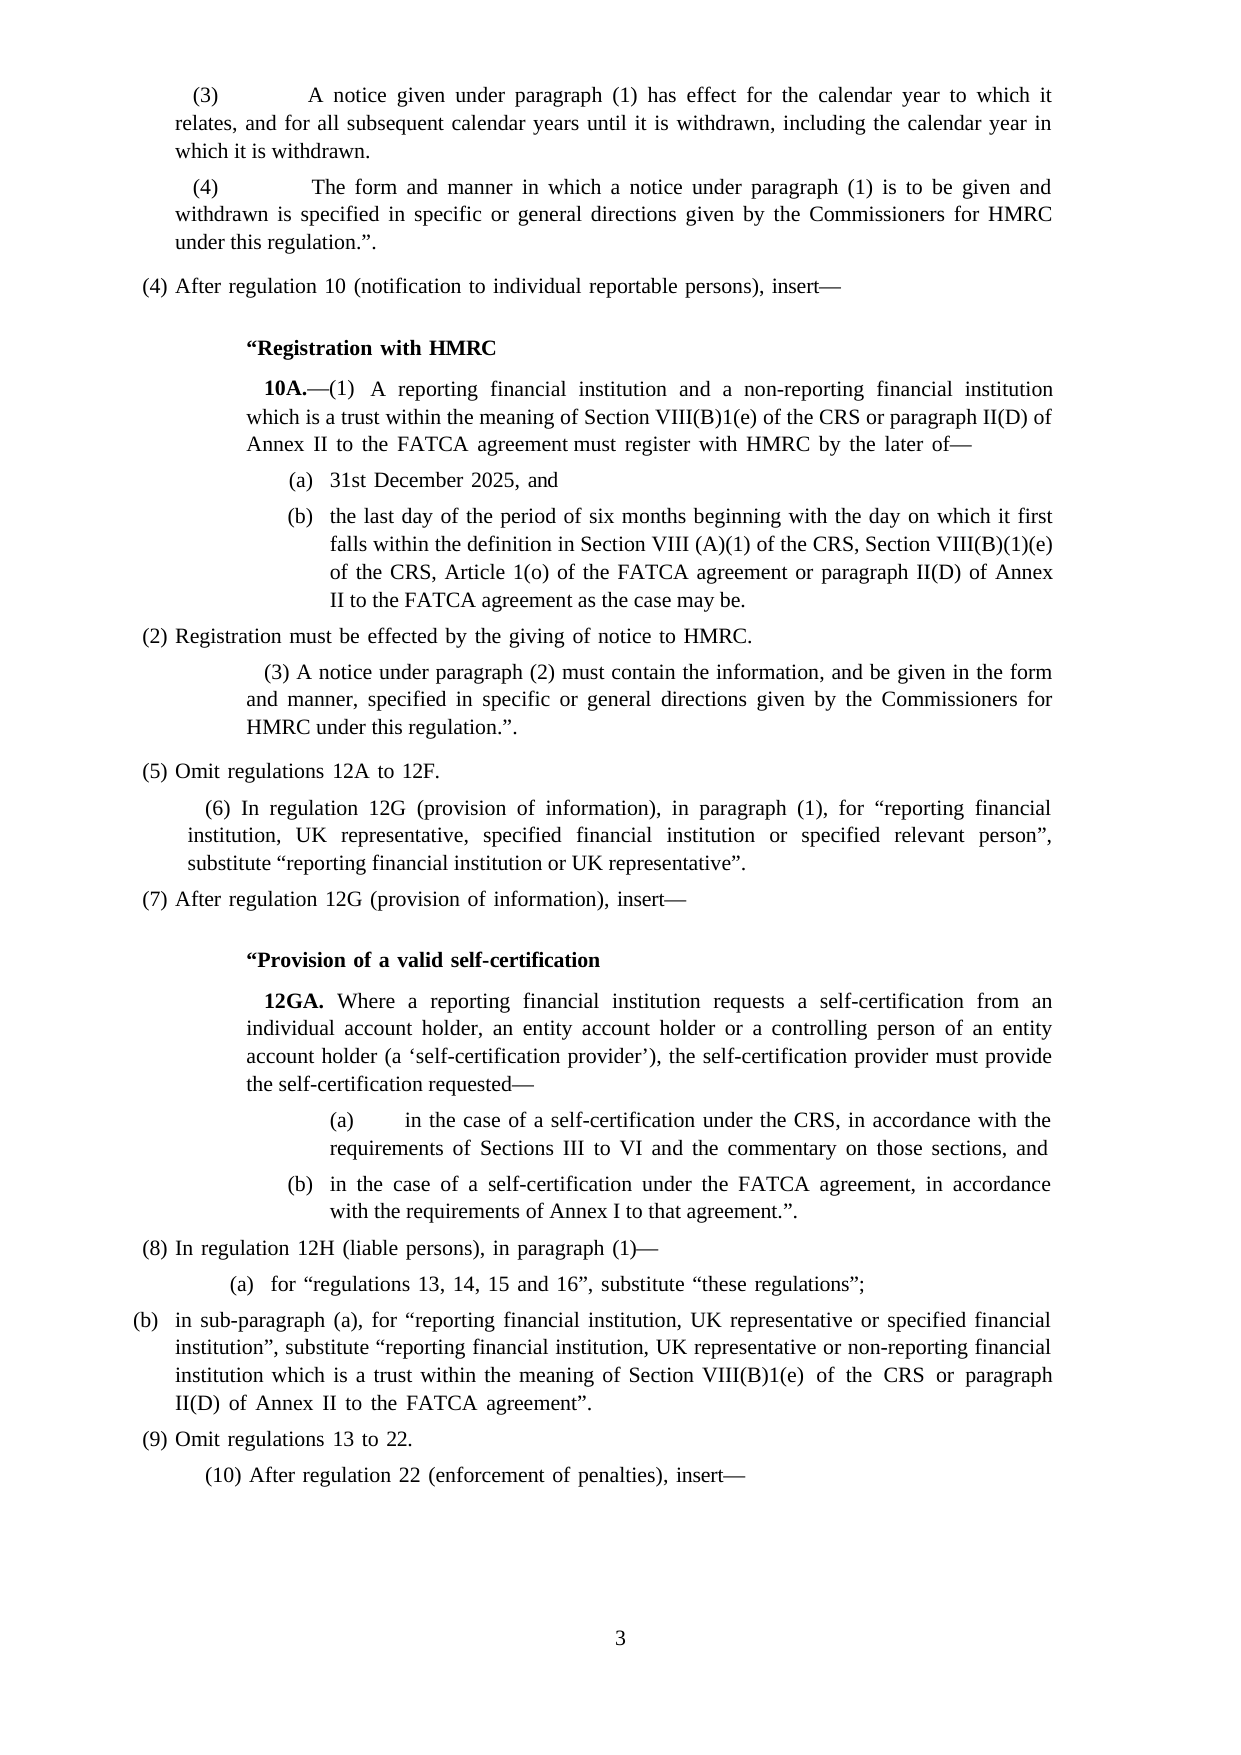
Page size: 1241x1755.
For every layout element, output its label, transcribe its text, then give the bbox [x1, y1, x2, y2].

list for “regulations 13, 14, 15 and 16”, substitute “these regulations”; [229, 1271, 1066, 1296]
subtitle “Registration with HMRC [246, 334, 1066, 360]
list In regulation 12H (liable persons), in paragraph (1)— [142, 1234, 1066, 1260]
list Registration must be effected by the giving of notice to HMRC. [142, 623, 1066, 648]
subtitle “Provision of a valid self-certification [246, 947, 1066, 972]
list After regulation 12G (provision of information), insert— [142, 886, 1066, 911]
text 10A.—(1) A reporting financial institution and a non-reporting financial institution which is a trust within the meaning of Section VIII(B)1(e) of the CRS or paragraph II(D) of Annex II to the FATCA agreement must register with HMRC by the later of— [246, 375, 1054, 457]
list in the case of a self-certification under the CRS, in accordance with the requirements of Sections III to VI and the commentary on those sections, and [329, 1107, 1052, 1160]
text 12GA. Where a reporting financial institution requests a self-certification from an individual account holder, an entity account holder or a controlling person of an entity account holder (a ‘self-certification provider’), the self-certification provider must provide the self-certification requested— [246, 988, 1054, 1096]
list In regulation 12G (provision of information), in paragraph (1), for “reporting financial institution, UK representative, specified financial institution or specified relevant person”, substitute “reporting financial institution or UK representative”. [187, 794, 1053, 875]
list After regulation 22 (enforcement of penalties), insert— [205, 1462, 1066, 1487]
list the last day of the period of six months beginning with the day on which it first falls within the definition in Section VIII (A)(1) of the CRS, Section VIII(B)(1)(e) of the CRS, Article 1(o) of the FATCA agreement or paragraph II(D) of Annex II to the FATCA agreement as the case may be. [287, 503, 1054, 612]
list The form and manner in which a notice under paragraph (1) is to be given and withdrawn is specified in specific or general directions given by the Commissioners for HMRC under this regulation.”. [175, 174, 1054, 254]
list in the case of a self-certification under the FATCA agreement, in accordance with the requirements of Annex I to that agreement.”. [287, 1171, 1053, 1224]
list Omit regulations 13 to 22. [142, 1426, 1066, 1451]
list A notice under paragraph (2) must contain the information, and be given in the form and manner, specified in specific or general directions given by the Commissioners for HMRC under this regulation.”. [246, 659, 1054, 739]
list in sub-paragraph (a), for “reporting financial institution, UK representative or specified financial institution”, substitute “reporting financial institution, UK representative or non-reporting financial institution which is a trust within the meaning of Section VIII(B)1(e) of the CRS or paragraph II(D) of Annex II to the FATCA agreement”. [133, 1307, 1053, 1415]
list 31st December 2025, and [289, 467, 1066, 493]
list After regulation 10 (notification to individual reportable persons), insert— [142, 273, 1066, 299]
list Omit regulations 12A to 12F. [142, 758, 1066, 784]
list A notice given under paragraph (1) has effect for the calendar year to which it relates, and for all subsequent calendar years until it is withdrawn, including the calendar year in which it is withdrawn. [175, 82, 1054, 163]
